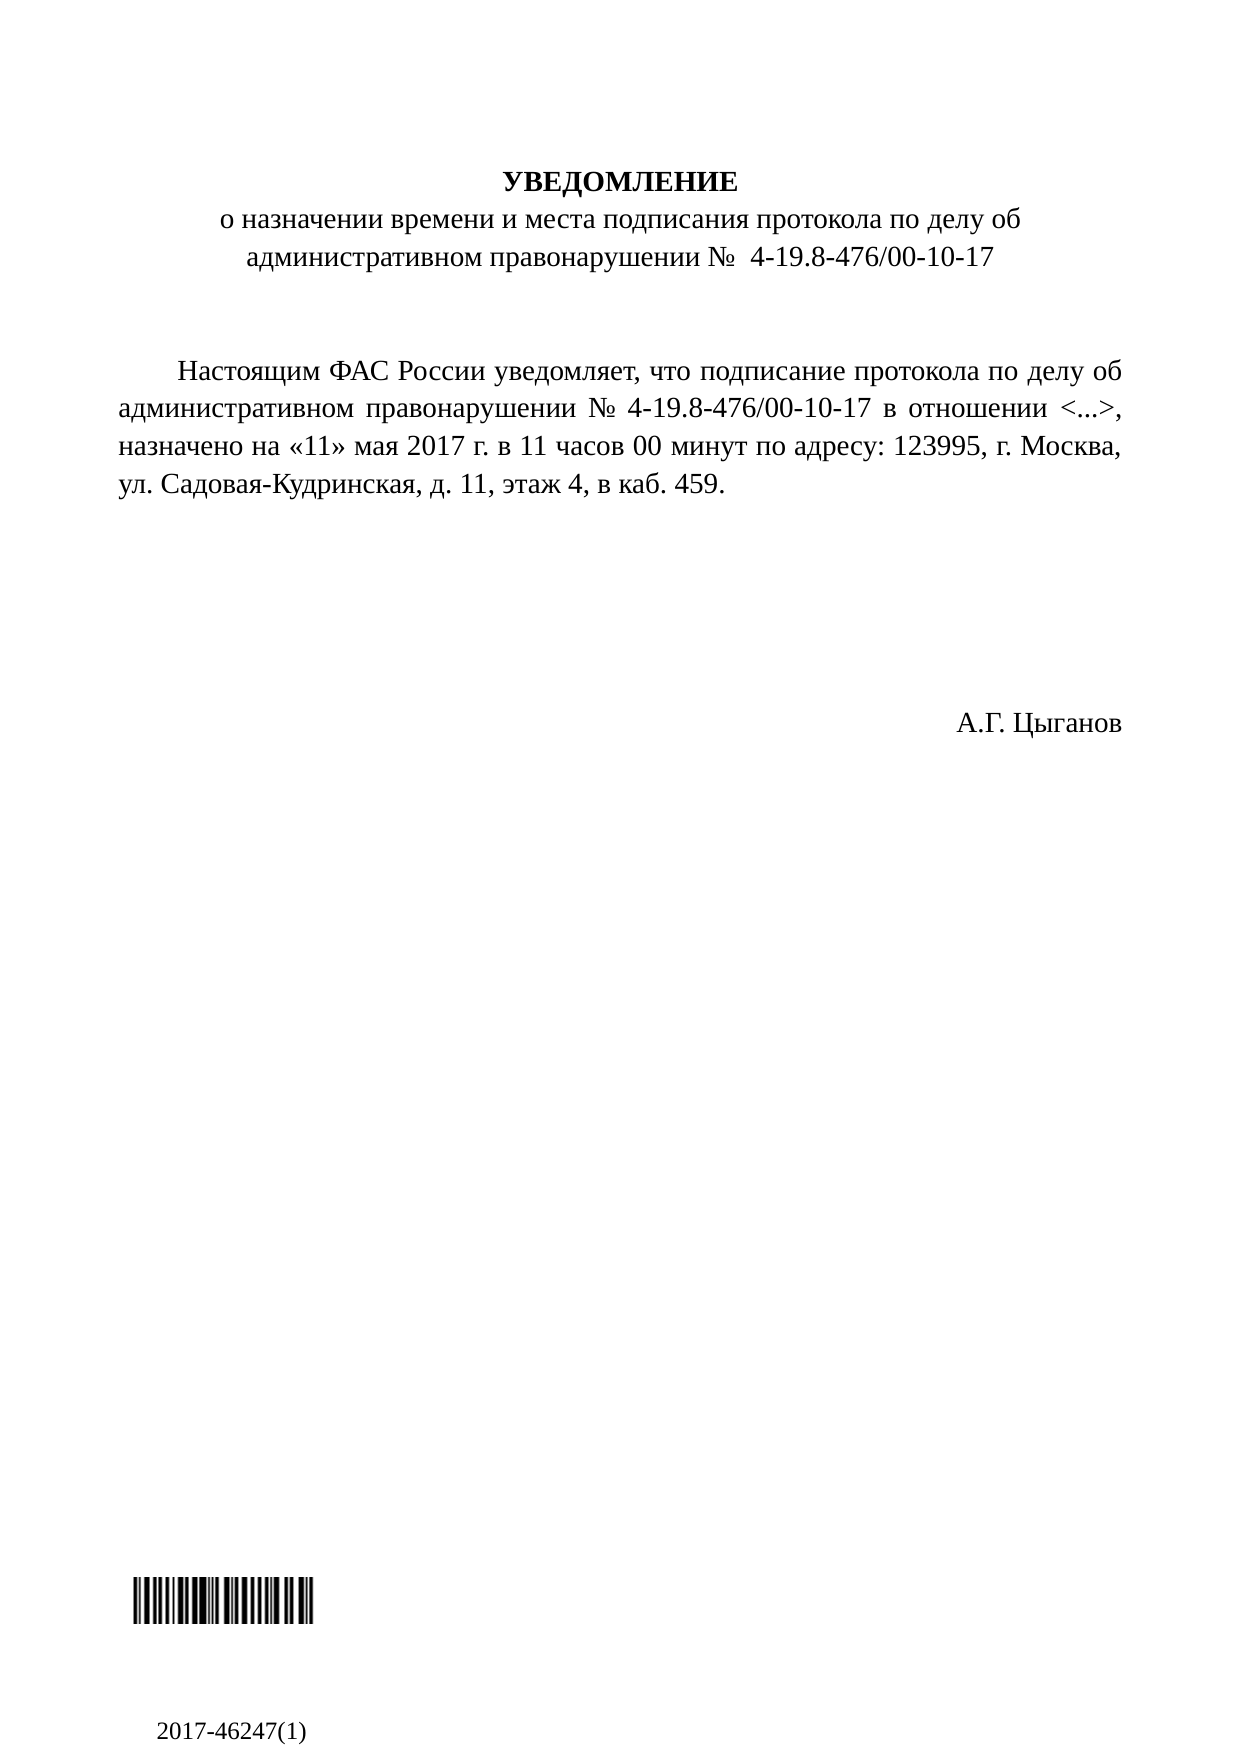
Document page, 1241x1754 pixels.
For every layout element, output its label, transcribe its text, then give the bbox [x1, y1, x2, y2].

subtitle УВЕДОМЛЕНИЕ [118, 159, 1122, 197]
subtitle о назначении времени и места подписания протокола по делу об административном правонарушении № 4-19.8-476/00-10-17 [118, 197, 1122, 273]
text А.Г. Цыганов [115, 705, 1122, 738]
picture [118, 1577, 331, 1624]
text Настоящим ФАС России уведомляет, что подписание протокола по делу об административном правонарушении № 4-19.8-476/00-10-17 в отношении <...>, назначено на «11» мая 2017 г. в 11 часов 00 минут по адресу: 123995, г. Москва, ул. Садовая-Кудринская, д. 11, этаж 4, в каб. 459. [118, 348, 1122, 500]
